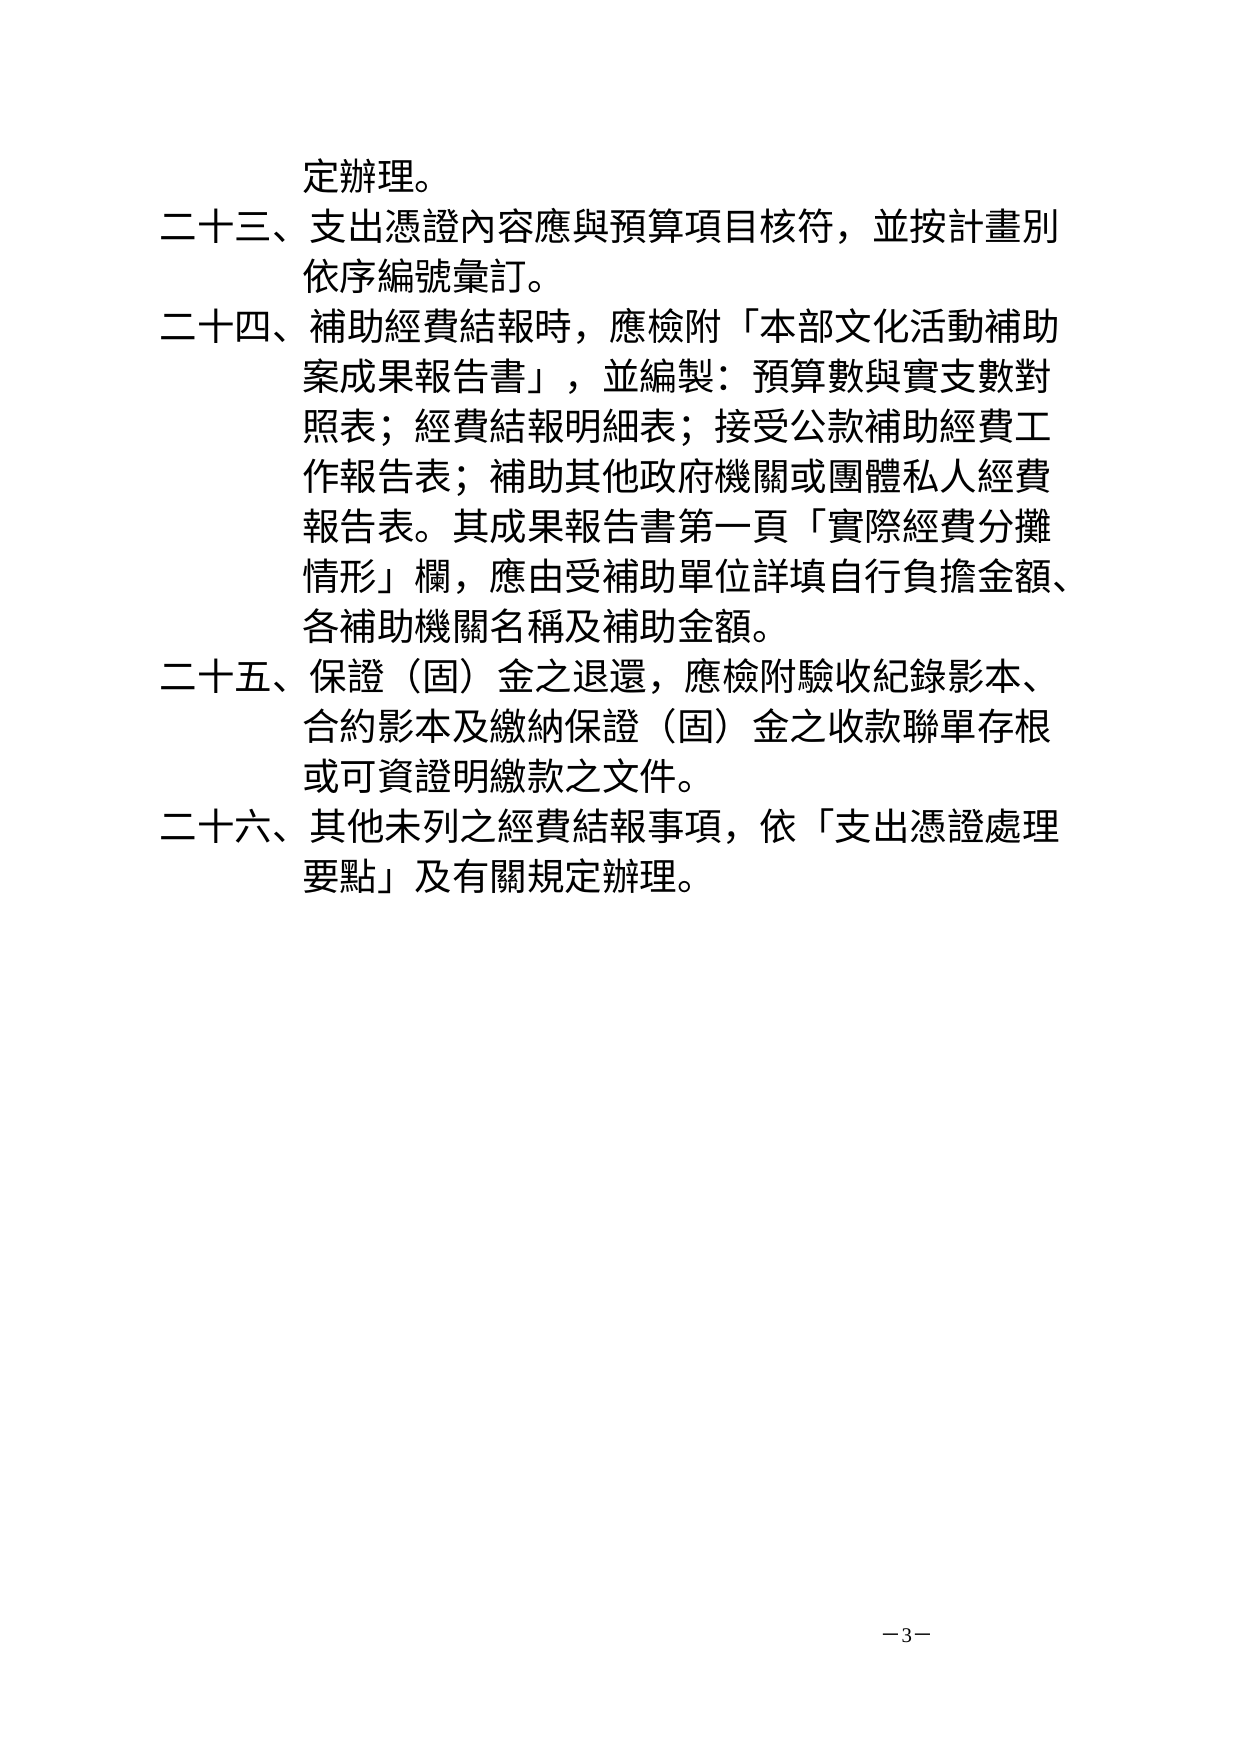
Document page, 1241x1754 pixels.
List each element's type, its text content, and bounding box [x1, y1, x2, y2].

text 二十四、補助經費結報時，應檢附「本部文化活動補助案成果報告書」，並編製：預算數與實支數對照表；經費結報明細表；接受公款補助經費工作報告表；補助其他政府機關或團體私人經費報告表。其成果報告書第一頁「實際經費分攤情形」欄，應由受補助單位詳填自行負擔金額、各補助機關名稱及補助金額。 [159, 300, 1081, 650]
text 二十五、保證（固）金之退還，應檢附驗收紀錄影本、合約影本及繳納保證（固）金之收款聯單存根或可資證明繳款之文件。 [159, 650, 1081, 800]
text 二十六、其他未列之經費結報事項，依「支出憑證處理要點」及有關規定辦理。 [159, 800, 1081, 900]
text 二十三、支出憑證內容應與預算項目核符，並按計畫別依序編號彙訂。 [159, 200, 1081, 300]
text 定辦理。 [159, 150, 1081, 200]
